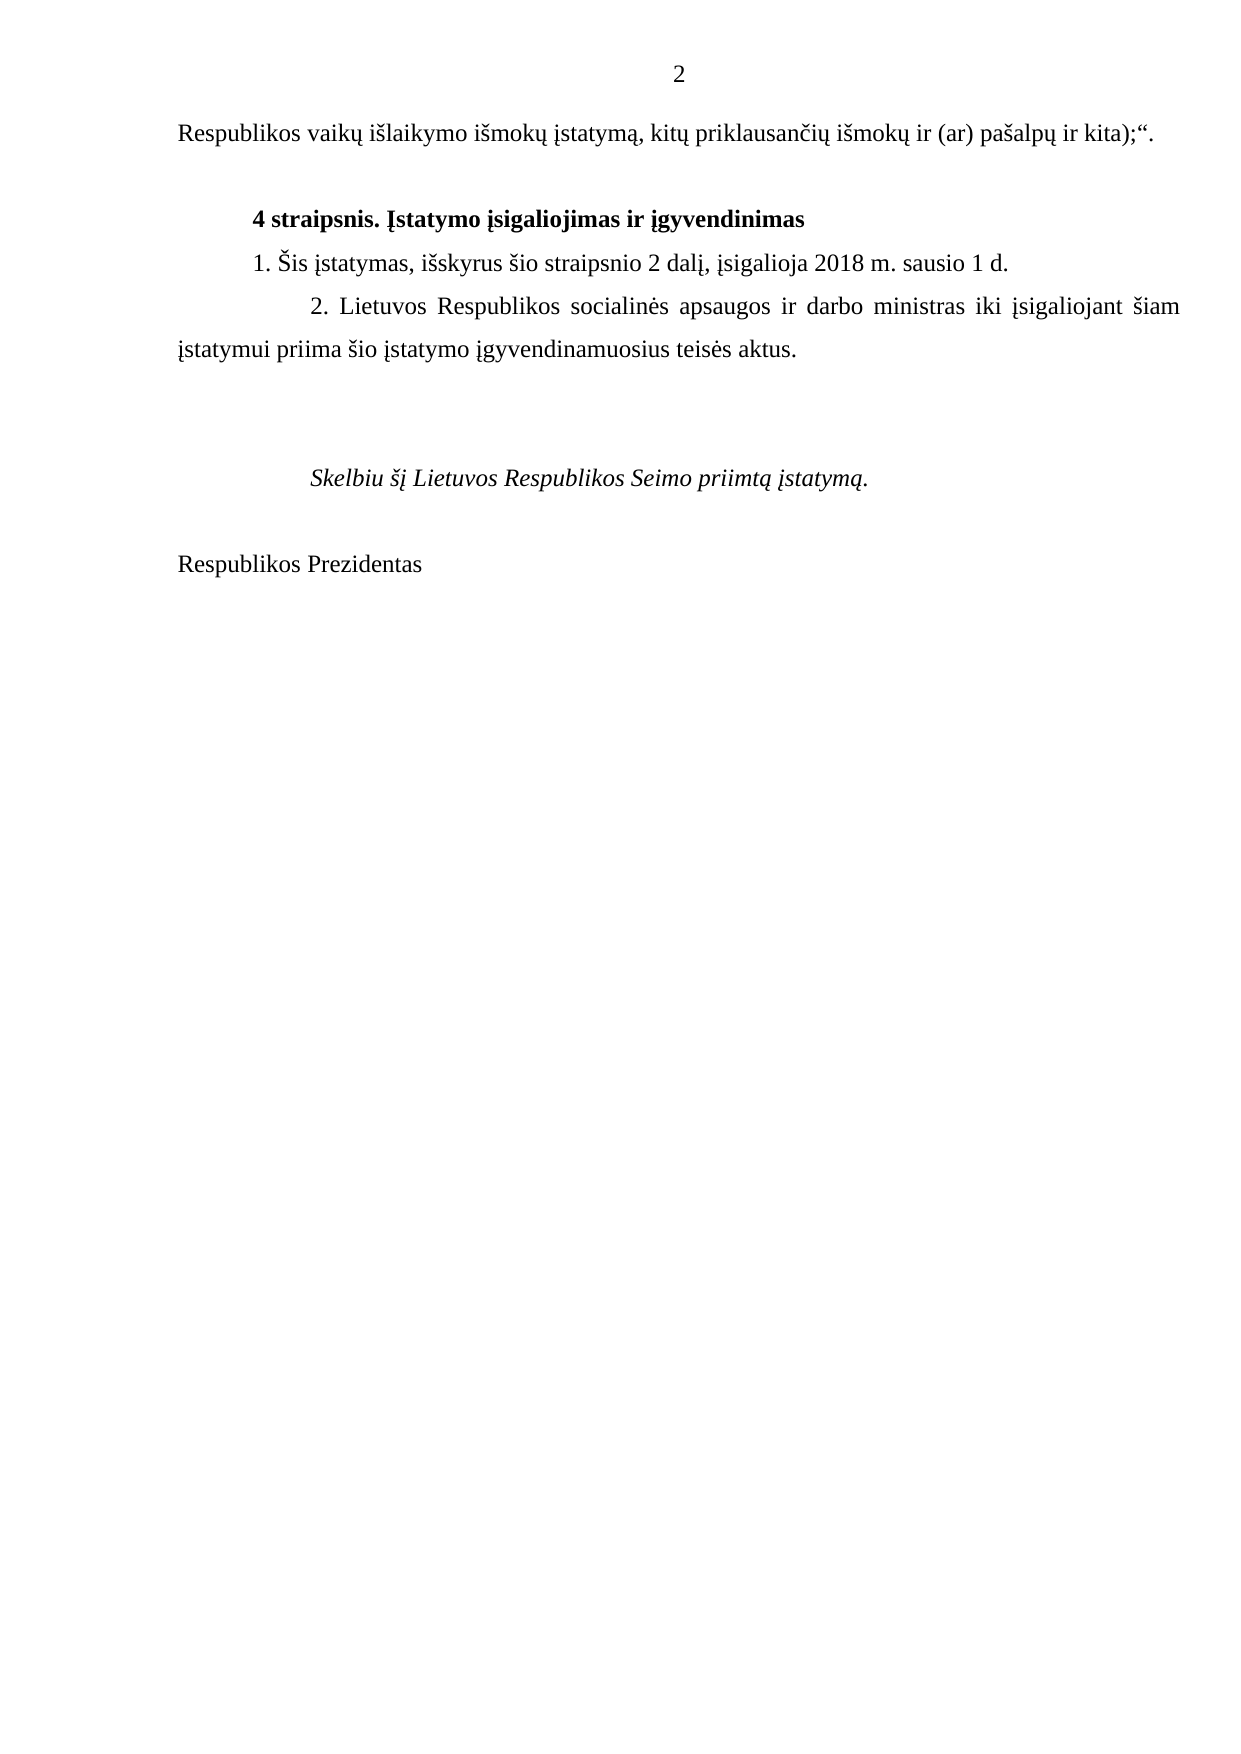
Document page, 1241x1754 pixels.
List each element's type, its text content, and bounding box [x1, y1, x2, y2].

text Respublikos Prezidentas [177, 549, 1181, 578]
text Respublikos vaikų išlaikymo išmokų įstatymą, kitų priklausančių išmokų ir (ar) pašalpų ir kita);“. [177, 118, 1181, 147]
text 2. Lietuvos Respublikos socialinės apsaugos ir darbo ministras iki įsigaliojant šiam įstatymui priima šio įstatymo įgyvendinamuosius teisės aktus. [177, 291, 1181, 363]
text Skelbiu šį Lietuvos Respublikos Seimo priimtą įstatymą. [177, 463, 1181, 492]
text 4 straipsnis. Įstatymo įsigaliojimas ir įgyvendinimas [177, 204, 1181, 233]
text 1. Šis įstatymas, išskyrus šio straipsnio 2 dalį, įsigalioja 2018 m. sausio 1 d. [177, 248, 1181, 276]
